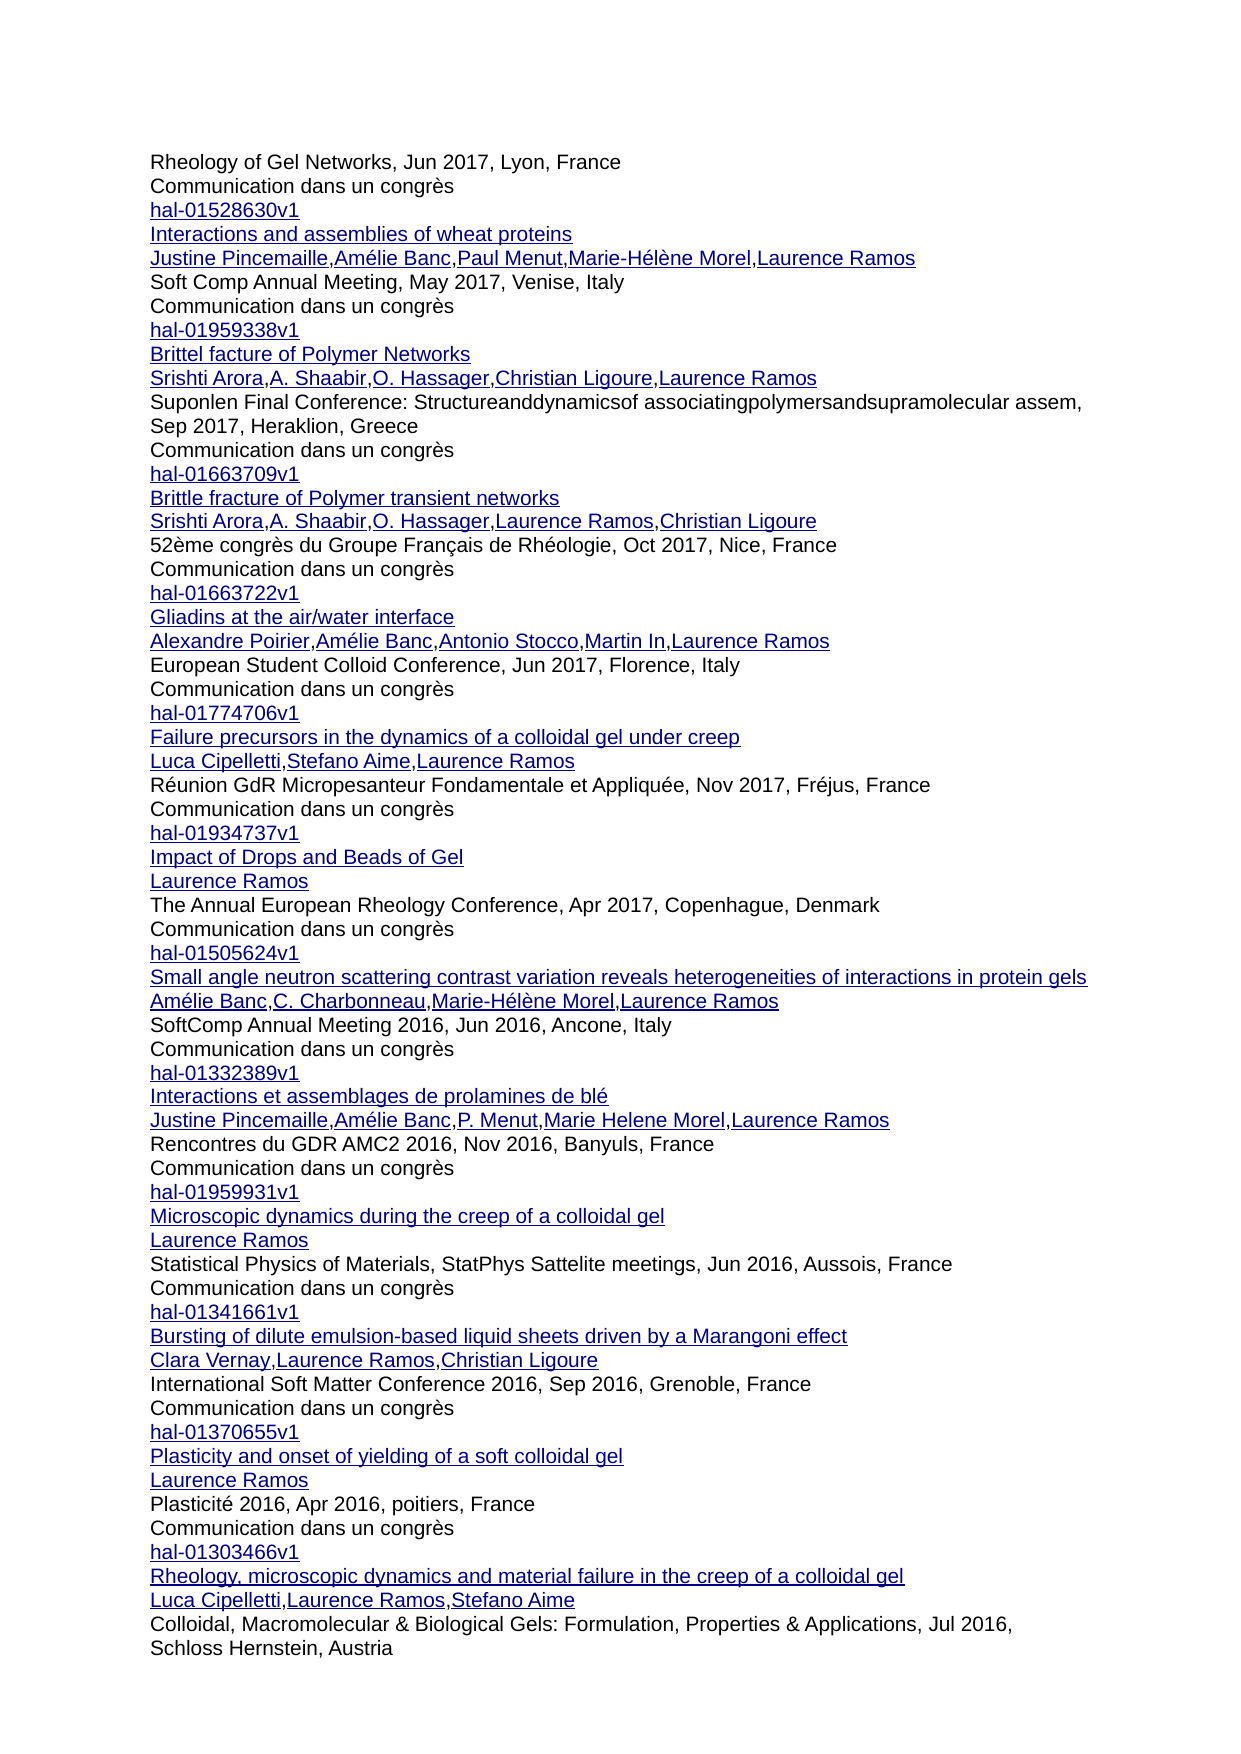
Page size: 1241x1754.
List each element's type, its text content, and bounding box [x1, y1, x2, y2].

table_cell Failure precursors in the dynamics of a colloidal gel under creep Luca Cipelletti,Stefano Aime,Laurence Ramos Réunion GdR Micropesanteur Fondamentale et Appliquée, Nov 2017, Fréjus, France Communication dans un congrès hal-01934737v1 [150, 725, 1090, 845]
table_cell Small angle neutron scattering contrast variation reveals heterogeneities of interactions in protein gels Amélie Banc,C. Charbonneau,Marie-Hélène Morel,Laurence Ramos SoftComp Annual Meeting 2016, Jun 2016, Ancone, Italy Communication dans un congrès hal-01332389v1 [150, 965, 1090, 1084]
table_cell Microscopic dynamics during the creep of a colloidal gel Laurence Ramos Statistical Physics of Materials, StatPhys Sattelite meetings, Jun 2016, Aussois, France Communication dans un congrès hal-01341661v1 [150, 1204, 1090, 1324]
table_cell Interactions and assemblies of wheat proteins Justine Pincemaille,Amélie Banc,Paul Menut,Marie-Hélène Morel,Laurence Ramos Soft Comp Annual Meeting, May 2017, Venise, Italy Communication dans un congrès hal-01959338v1 [150, 222, 1090, 342]
table_cell Brittle fracture of Polymer transient networks Srishti Arora,A. Shaabir,O. Hassager,Laurence Ramos,Christian Ligoure 52ème congrès du Groupe Français de Rhéologie, Oct 2017, Nice, France Communication dans un congrès hal-01663722v1 [150, 485, 1090, 605]
table_cell Impact of Drops and Beads of Gel Laurence Ramos The Annual European Rheology Conference, Apr 2017, Copenhague, Denmark Communication dans un congrès hal-01505624v1 [150, 845, 1090, 964]
table_cell Interactions et assemblages de prolamines de blé Justine Pincemaille,Amélie Banc,P. Menut,Marie Helene Morel,Laurence Ramos Rencontres du GDR AMC2 2016, Nov 2016, Banyuls, France Communication dans un congrès hal-01959931v1 [150, 1084, 1090, 1204]
table_cell Brittel facture of Polymer Networks Srishti Arora,A. Shaabir,O. Hassager,Christian Ligoure,Laurence Ramos Suponlen Final Conference: Structureanddynamicsof associatingpolymersandsupramolecular assem, Sep 2017, Heraklion, Greece Communication dans un congrès hal-01663709v1 [150, 342, 1090, 485]
table_cell Rheology of Gel Networks, Jun 2017, Lyon, France Communication dans un congrès hal-01528630v1 [150, 150, 1090, 222]
table_cell Rheology, microscopic dynamics and material failure in the creep of a colloidal gel Luca Cipelletti,Laurence Ramos,Stefano Aime Colloidal, Macromolecular & Biological Gels: Formulation, Properties & Applications, Jul 2016, Schloss Hernstein, Austria [150, 1564, 1090, 1659]
table_cell Plasticity and onset of yielding of a soft colloidal gel Laurence Ramos Plasticité 2016, Apr 2016, poitiers, France Communication dans un congrès hal-01303466v1 [150, 1444, 1090, 1563]
table_cell Gliadins at the air/water interface Alexandre Poirier,Amélie Banc,Antonio Stocco,Martin In,Laurence Ramos European Student Colloid Conference, Jun 2017, Florence, Italy Communication dans un congrès hal-01774706v1 [150, 605, 1090, 725]
table_cell Bursting of dilute emulsion-based liquid sheets driven by a Marangoni effect Clara Vernay,Laurence Ramos,Christian Ligoure International Soft Matter Conference 2016, Sep 2016, Grenoble, France Communication dans un congrès hal-01370655v1 [150, 1324, 1090, 1444]
